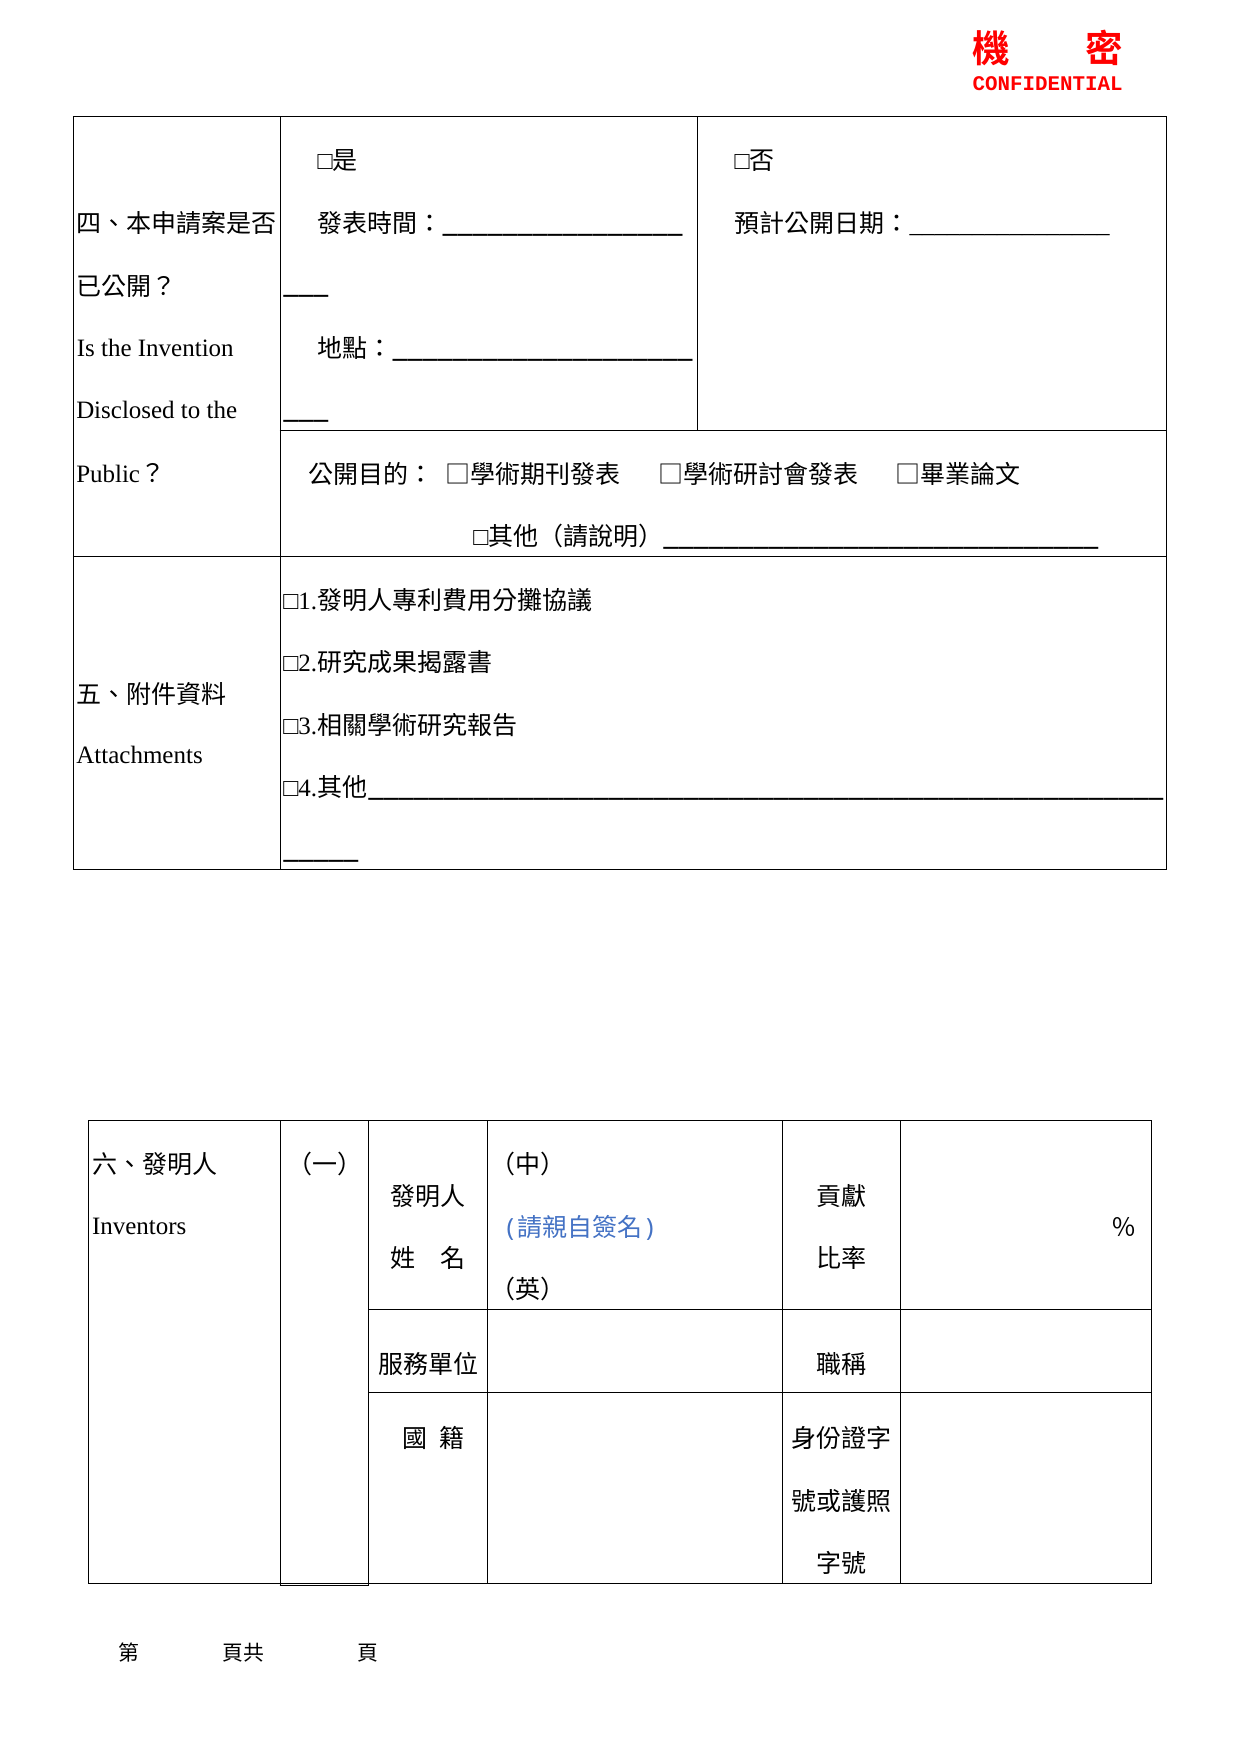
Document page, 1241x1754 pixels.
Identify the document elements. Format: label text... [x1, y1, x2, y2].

table_cell 職稱 [783, 1310, 900, 1392]
table_cell 國 籍 [369, 1393, 487, 1582]
table_cell [901, 1310, 1151, 1392]
table_header 六、發明人 Inventors [89, 1121, 280, 1582]
table_header ％ [901, 1121, 1151, 1309]
table_cell □是 發表時間：___________________ 地點：_______________________ [281, 117, 697, 430]
table_cell 四、本申請案是否已公開？ Is the Invention Disclosed to the Public？ [74, 117, 280, 556]
table_header 貢獻 比率 [783, 1121, 900, 1309]
table_cell [488, 1393, 782, 1582]
table_cell 身份證字號或護照字號 [783, 1393, 900, 1582]
table_cell □否 預計公開日期：________________ [698, 117, 1166, 430]
table_cell [901, 1393, 1151, 1582]
table_header （中） (請親自簽名) （英） [488, 1121, 782, 1309]
table_cell □1.發明人專利費用分攤協議 □2.研究成果揭露書 □3.相關學術研究報告 □4.其他__________________________________________________________ [281, 557, 1166, 869]
table_cell [488, 1310, 782, 1392]
table_cell 公開目的： □學術期刊發表 □學術研討會發表 □畢業論文 □其他（請說明）_____________________________ [281, 431, 1166, 556]
table_header （一） [281, 1121, 368, 1582]
table_header 發明人 姓 名 [369, 1121, 487, 1309]
table_cell 服務單位 [369, 1310, 487, 1392]
table_cell 五、附件資料 Attachments [74, 557, 280, 869]
